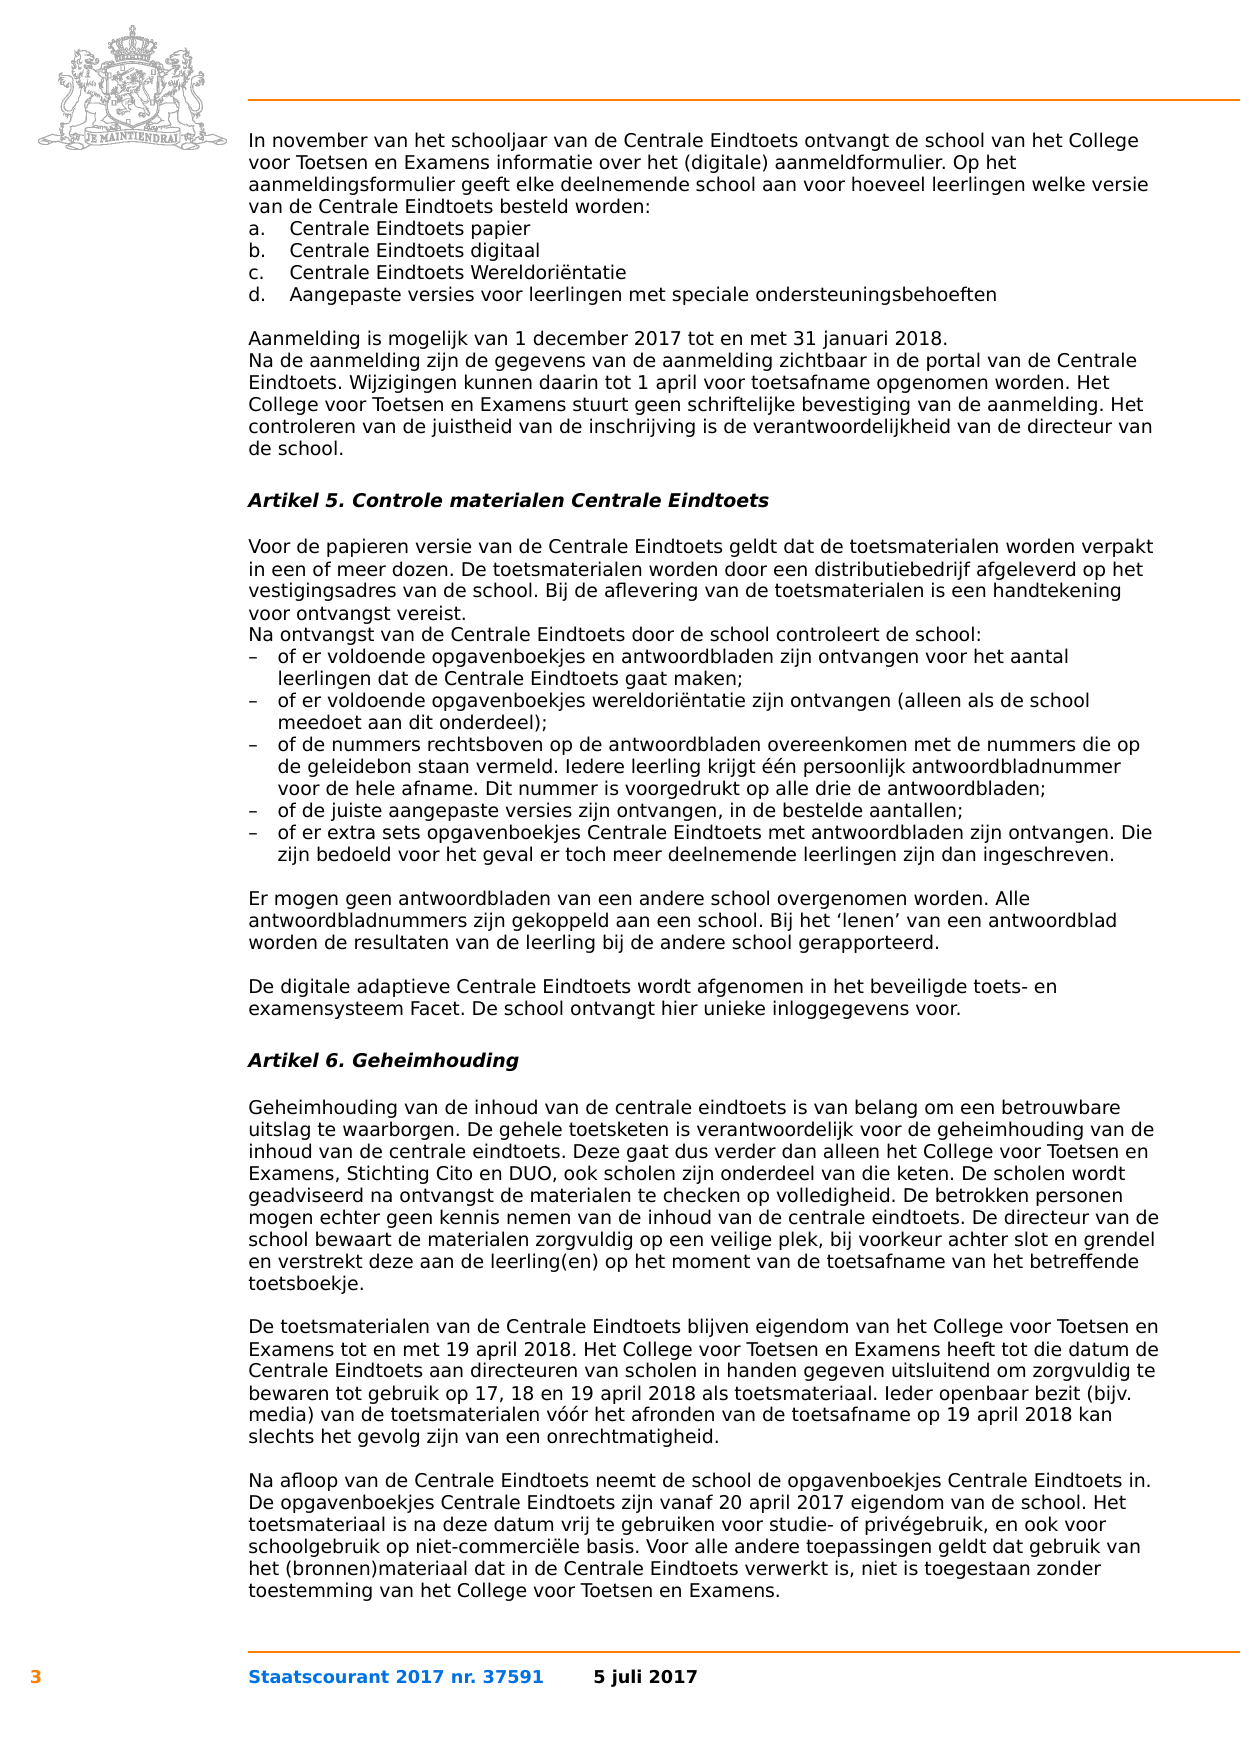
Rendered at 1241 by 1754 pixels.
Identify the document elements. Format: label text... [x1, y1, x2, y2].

text Na ontvangst van de Centrale Eindtoets door de school controleert de school: [248, 624, 1163, 646]
text b. Centrale Eindtoets digitaal [248, 240, 1163, 262]
text – of de nummers rechtsboven op de antwoordbladen overeenkomen met de nummers die op de geleidebon staan vermeld. Iedere leerling krijgt één persoonlijk antwoordbladnummer voor de hele afname. Dit nummer is voorgedrukt op alle drie de antwoordbladen; [248, 734, 1163, 800]
text – of de juiste aangepaste versies zijn ontvangen, in de bestelde aantallen; [248, 800, 1163, 822]
text – of er voldoende opgavenboekjes en antwoordbladen zijn ontvangen voor het aantal leerlingen dat de Centrale Eindtoets gaat maken; [248, 646, 1163, 690]
text De toetsmaterialen van de Centrale Eindtoets blijven eigendom van het College voor Toetsen en Examens tot en met 19 april 2018. Het College voor Toetsen en Examens heeft tot die datum de Centrale Eindtoets aan directeuren van scholen in handen gegeven uitsluitend om zorgvuldig te bewaren tot gebruik op 17, 18 en 19 april 2018 als toetsmateriaal. Ieder openbaar bezit (bijv. media) van de toetsmaterialen vóór het afronden van de toetsafname op 19 april 2018 kan slechts het gevolg zijn van een onrechtmatigheid. [248, 1316, 1163, 1448]
text Na afloop van de Centrale Eindtoets neemt de school de opgavenboekjes Centrale Eindtoets in. De opgavenboekjes Centrale Eindtoets zijn vanaf 20 april 2017 eigendom van de school. Het toetsmateriaal is na deze datum vrij te gebruiken voor studie- of privégebruik, en ook voor schoolgebruik op niet-commerciële basis. Voor alle andere toepassingen geldt dat gebruik van het (bronnen)materiaal dat in de Centrale Eindtoets verwerkt is, niet is toegestaan zonder toestemming van het College voor Toetsen en Examens. [248, 1470, 1163, 1602]
text Aanmelding is mogelijk van 1 december 2017 tot en met 31 januari 2018. [248, 328, 1163, 349]
text c. Centrale Eindtoets Wereldoriëntatie [248, 262, 1163, 284]
text – of er extra sets opgavenboekjes Centrale Eindtoets met antwoordbladen zijn ontvangen. Die zijn bedoeld voor het geval er toch meer deelnemende leerlingen zijn dan ingeschreven. [248, 822, 1163, 866]
text – of er voldoende opgavenboekjes wereldoriëntatie zijn ontvangen (alleen als de school meedoet aan dit onderdeel); [248, 690, 1163, 734]
text Er mogen geen antwoordbladen van een andere school overgenomen worden. Alle antwoordbladnummers zijn gekoppeld aan een school. Bij het ‘lenen’ van een antwoordblad worden de resultaten van de leerling bij de andere school gerapporteerd. [248, 888, 1163, 954]
picture [38, 25, 227, 150]
text Na de aanmelding zijn de gegevens van de aanmelding zichtbaar in de portal van de Centrale Eindtoets. Wijzigingen kunnen daarin tot 1 april voor toetsafname opgenomen worden. Het College voor Toetsen en Examens stuurt geen schriftelijke bevestiging van de aanmelding. Het controleren van de juistheid van de inschrijving is de verantwoordelijkheid van de directeur van de school. [248, 349, 1163, 459]
text De digitale adaptieve Centrale Eindtoets wordt afgenomen in het beveiligde toets- en examensysteem Facet. De school ontvangt hier unieke inloggegevens voor. [248, 976, 1163, 1020]
text Geheimhouding van de inhoud van de centrale eindtoets is van belang om een betrouwbare uitslag te waarborgen. De gehele toetsketen is verantwoordelijk voor de geheimhouding van de inhoud van de centrale eindtoets. Deze gaat dus verder dan alleen het College voor Toetsen en Examens, Stichting Cito en DUO, ook scholen zijn onderdeel van die keten. De scholen wordt geadviseerd na ontvangst de materialen te checken op volledigheid. De betrokken personen mogen echter geen kennis nemen van de inhoud van de centrale eindtoets. De directeur van de school bewaart de materialen zorgvuldig op een veilige plek, bij voorkeur achter slot en grendel en verstrekt deze aan de leerling(en) op het moment van de toetsafname van het betreffende toetsboekje. [248, 1097, 1163, 1294]
subtitle Artikel 5. Controle materialen Centrale Eindtoets [248, 489, 1163, 511]
subtitle Artikel 6. Geheimhouding [248, 1050, 1163, 1072]
text In november van het schooljaar van de Centrale Eindtoets ontvangt de school van het College voor Toetsen en Examens informatie over het (digitale) aanmeldformulier. Op het aanmeldingsformulier geeft elke deelnemende school aan voor hoeveel leerlingen welke versie van de Centrale Eindtoets besteld worden: [248, 130, 1163, 218]
text Voor de papieren versie van de Centrale Eindtoets geldt dat de toetsmaterialen worden verpakt in een of meer dozen. De toetsmaterialen worden door een distributiebedrijf afgeleverd op het vestigingsadres van de school. Bij de aflevering van de toetsmaterialen is een handtekening voor ontvangst vereist. [248, 536, 1163, 624]
text d. Aangepaste versies voor leerlingen met speciale ondersteuningsbehoeften [248, 284, 1163, 306]
text a. Centrale Eindtoets papier [248, 218, 1163, 240]
